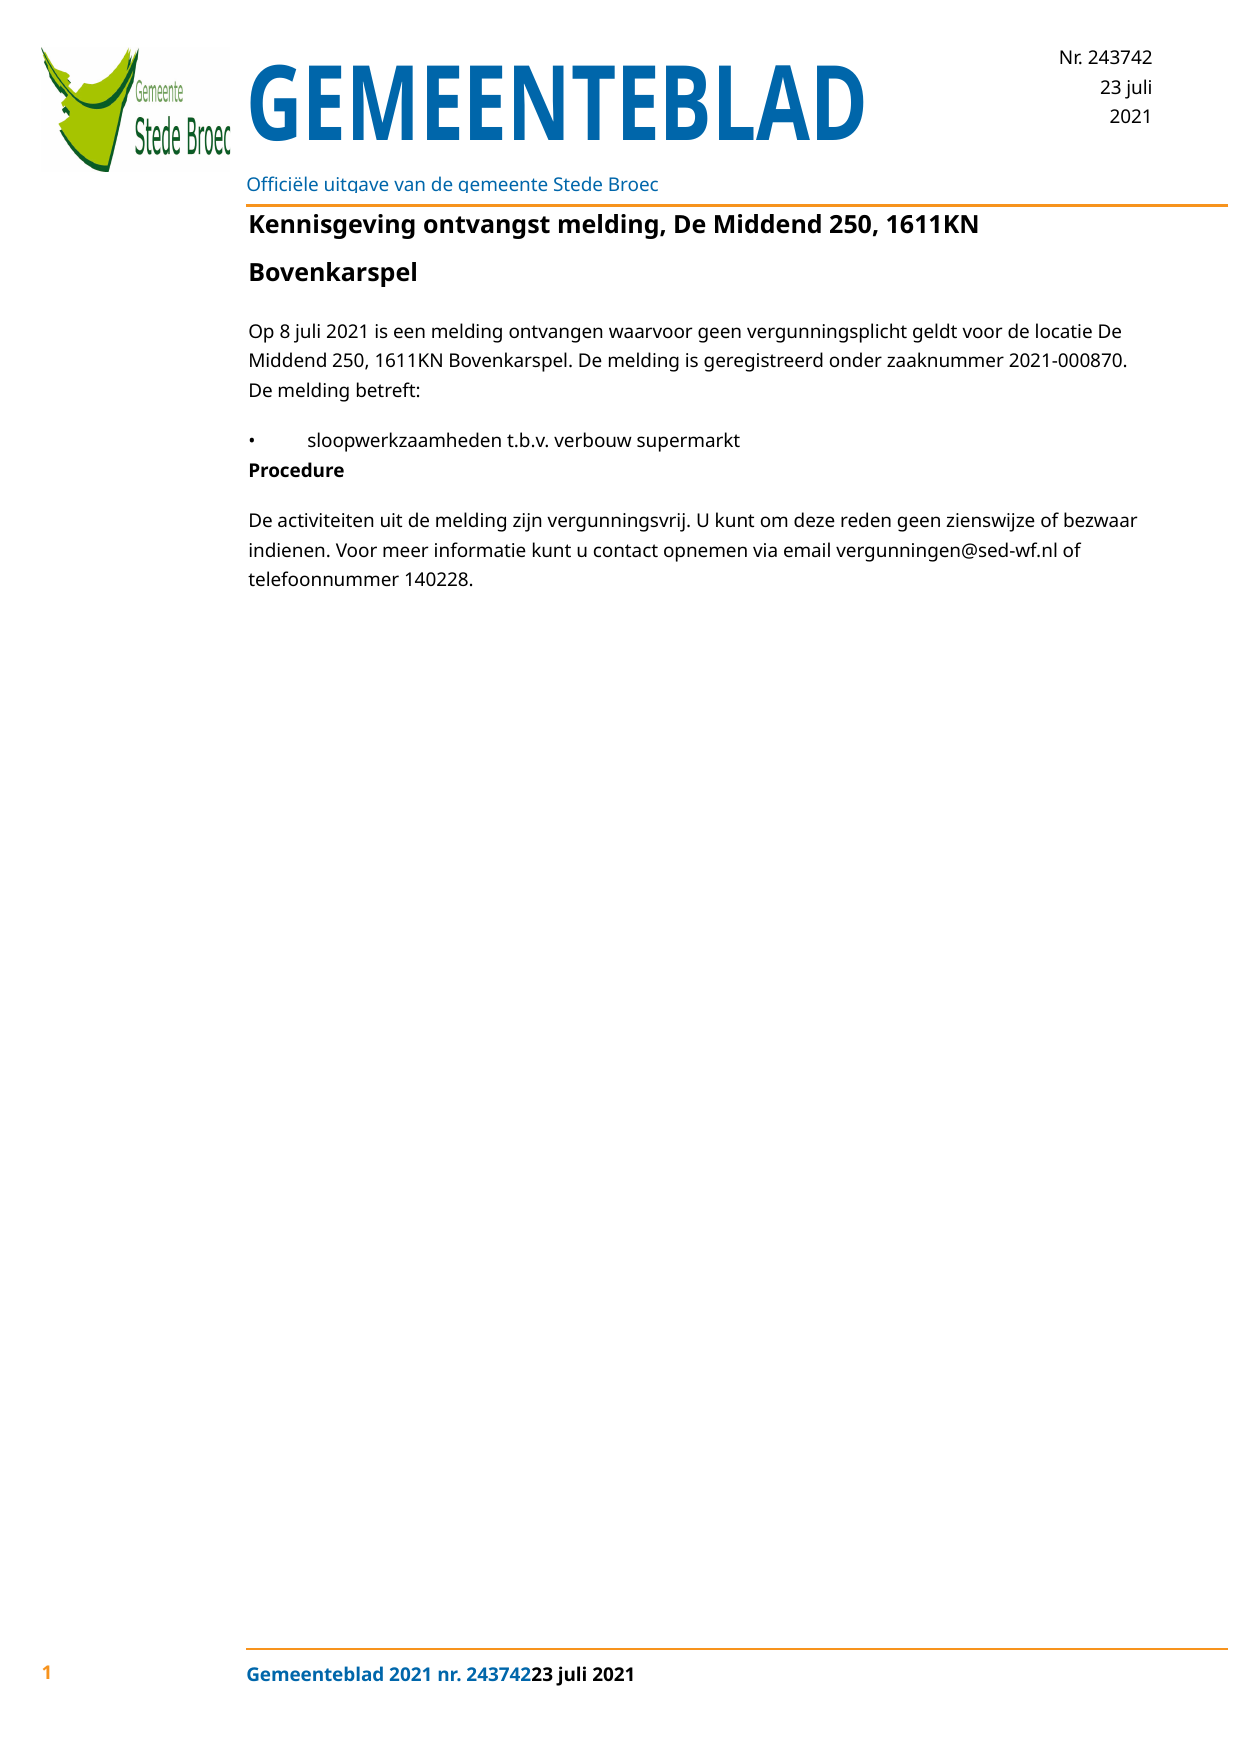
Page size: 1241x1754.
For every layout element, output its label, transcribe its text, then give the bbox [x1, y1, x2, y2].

text De activiteiten uit de melding zijn vergunningsvrij. U kunt om deze reden geen zienswijze of bezwaar indienen. Voor meer informatie kunt u contact opnemen via email vergunningen@sed-wf.nl of telefoonnummer 140228. [248, 507, 1152, 592]
text Op 8 juli 2021 is een melding ontvangen waarvoor geen vergunningsplicht geldt voor de locatie De Middend 250, 1611KN Bovenkarspel. De melding is geregistreerd onder zaaknummer 2021-000870. De melding betreft: [248, 318, 1152, 403]
picture [41, 47, 231, 172]
text Procedure [248, 457, 1152, 483]
text Kennisgeving ontvangst melding, De Middend 250, 1611KN Bovenkarspel [248, 207, 1152, 288]
list sloopwerkzaamheden t.b.v. verbouw supermarkt [248, 427, 1152, 453]
